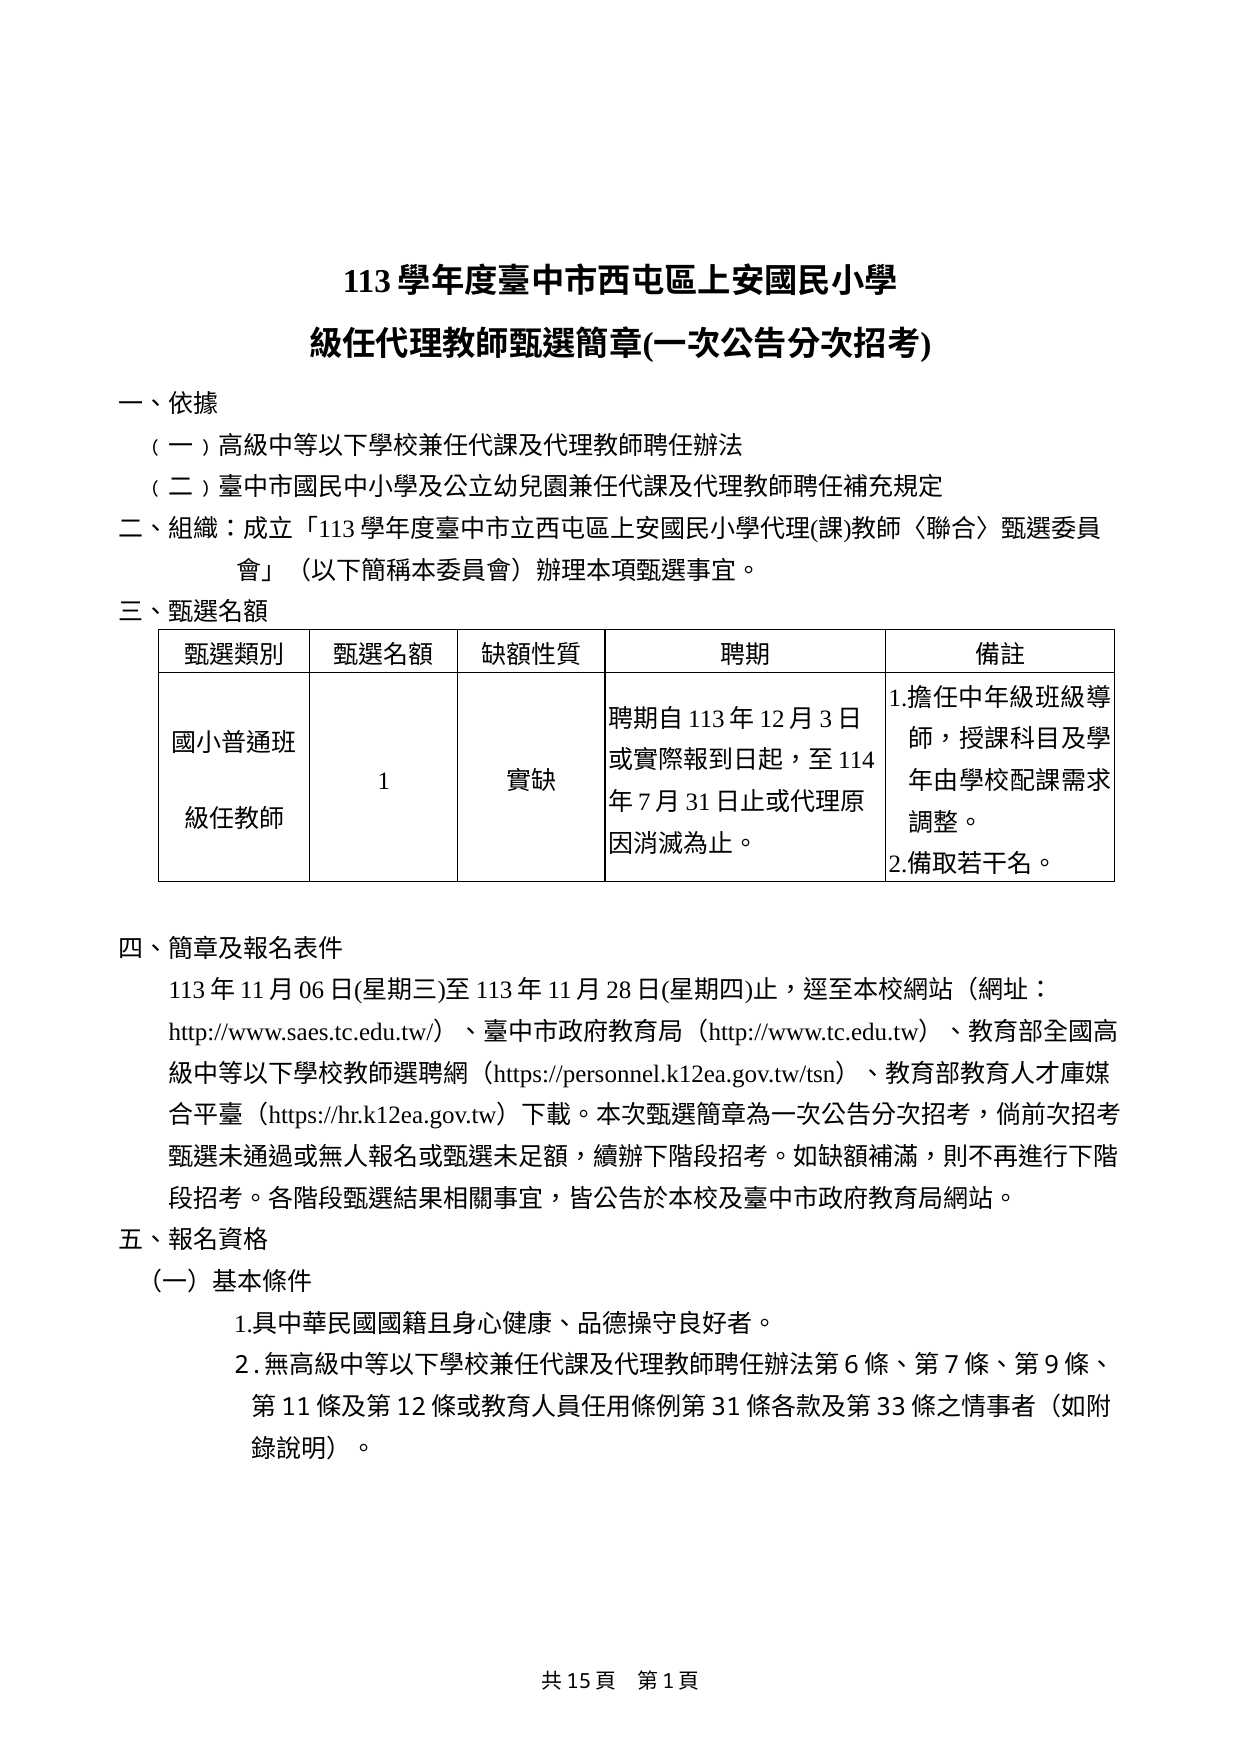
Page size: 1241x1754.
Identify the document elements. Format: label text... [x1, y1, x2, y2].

text 一、依據 [118, 379, 1122, 421]
text 113學年度臺中市西屯區上安國民小學 [118, 237, 1122, 299]
text 四、簡章及報名表件 113年11月06日(星期三)至113年11月28日(星期四)止，逕至本校網站（網址：http://www.saes.tc.edu.tw/）、臺中市政府教育局（http://www.tc.edu.tw）、教育部全國高級中等以下學校教師選聘網（https://personnel.k12ea.gov.tw/tsn）、教育部教育人才庫媒合平臺（https://hr.k12ea.gov.tw）下載。本次甄選簡章為一次公告分次招考，倘前次招考甄選未通過或無人報名或甄選未足額，續辦下階段招考。如缺額補滿，則不再進行下階段招考。各階段甄選結果相關事宜，皆公告於本校及臺中市政府教育局網站。 [118, 924, 1122, 1216]
text 1.具中華民國國籍且身心健康、品德操守良好者。 [221, 1299, 1122, 1341]
table_cell 1 [310, 673, 457, 881]
table_header 聘期 [606, 630, 885, 672]
text 二、組織：成立「113學年度臺中市立西屯區上安國民小學代理(課)教師〈聯合〉甄選委員會」（以下簡稱本委員會）辦理本項甄選事宜。 [118, 504, 1122, 587]
text 三、甄選名額 [118, 587, 1122, 629]
text （一）基本條件 [118, 1257, 1122, 1299]
text 2.無高級中等以下學校兼任代課及代理教師聘任辦法第6條、第7條、第9條、第11條及第12條或教育人員任用條例第31條各款及第33條之情事者（如附錄說明）。 [234, 1341, 1122, 1466]
table_cell 國小普通班 級任教師 [159, 673, 309, 881]
text 五、報名資格 [118, 1216, 1122, 1257]
table_header 甄選名額 [310, 630, 457, 672]
table_header 缺額性質 [458, 630, 604, 672]
text ﹙二﹚臺中市國民中小學及公立幼兒園兼任代課及代理教師聘任補充規定 [143, 462, 1122, 504]
table_cell 實缺 [458, 673, 604, 881]
table_cell 1.擔任中年級班級導師，授課科目及學年由學校配課需求調整。 2.備取若干名。 [886, 673, 1114, 881]
table_header 備註 [886, 630, 1114, 672]
text ﹙一﹚高級中等以下學校兼任代課及代理教師聘任辦法 [143, 421, 1122, 462]
table_cell 聘期自113年12月3日或實際報到日起，至114年7月31日止或代理原因消滅為止。 [606, 673, 885, 881]
table_header 甄選類別 [159, 630, 309, 672]
text 級任代理教師甄選簡章(一次公告分次招考) [118, 299, 1122, 362]
